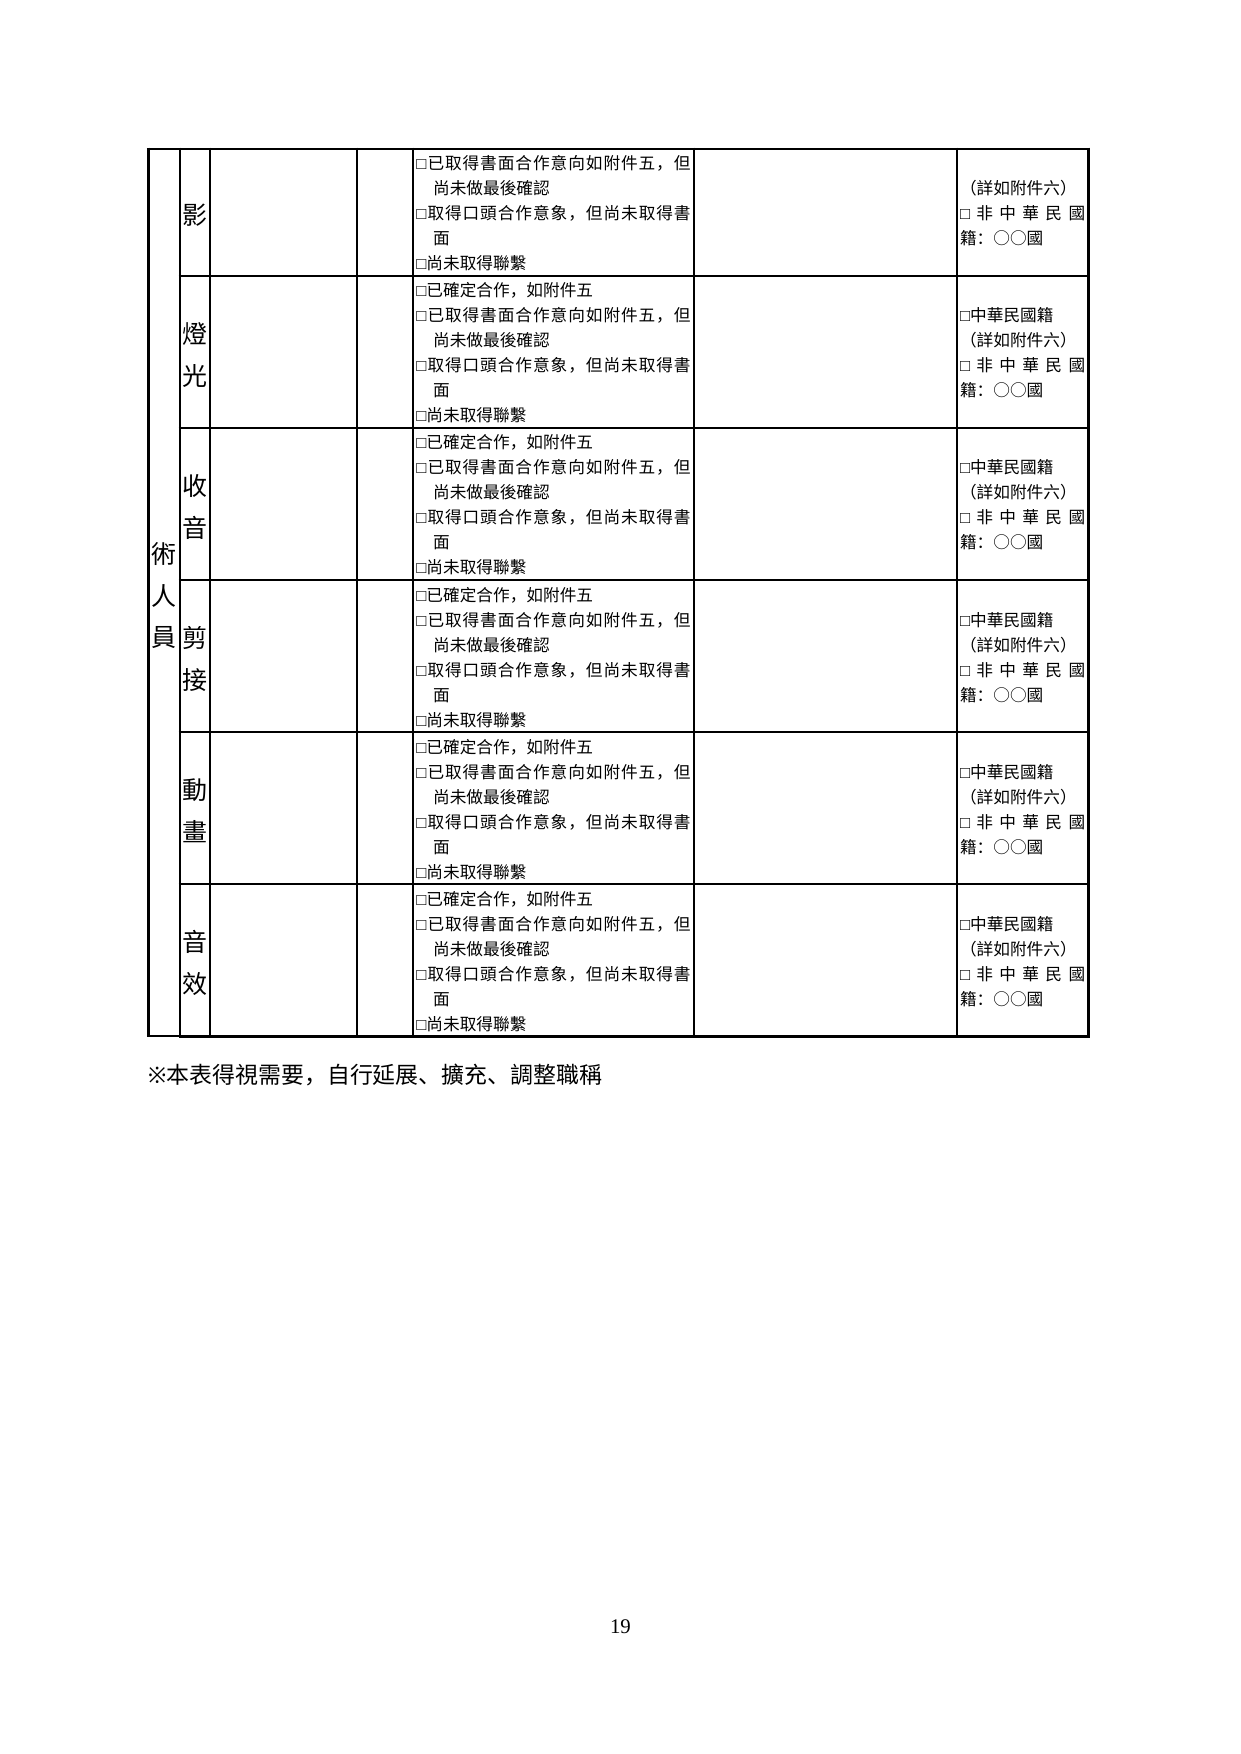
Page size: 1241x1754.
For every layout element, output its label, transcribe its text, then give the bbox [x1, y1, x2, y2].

table_cell 影 [181, 150, 209, 275]
table_cell □中華民國籍 （詳如附件六） □非中華民國籍：○○國 [958, 885, 1087, 1035]
table_cell [358, 581, 412, 731]
table_cell [358, 885, 412, 1035]
table_cell 剪接 [181, 581, 209, 731]
table_cell □中華民國籍 （詳如附件六） □非中華民國籍：○○國 [958, 581, 1087, 731]
table_cell 音效 [181, 885, 209, 1035]
table_cell □中華民國籍 （詳如附件六） □非中華民國籍：○○國 [958, 733, 1087, 883]
table_cell [358, 733, 412, 883]
table_cell [695, 733, 956, 883]
table_cell [358, 429, 412, 579]
table_cell [211, 429, 356, 579]
table_cell [211, 733, 356, 883]
table_cell [211, 885, 356, 1035]
table_cell 術人員 [150, 150, 179, 1035]
table_cell [695, 429, 956, 579]
table_cell □中華民國籍 （詳如附件六） □非中華民國籍：○○國 [958, 277, 1087, 427]
table_cell [211, 150, 356, 275]
table_cell （詳如附件六） □非中華民國籍：○○國 [958, 150, 1087, 275]
table_cell □已確定合作，如附件五 □已取得書面合作意向如附件五，但尚未做最後確認 □取得口頭合作意象，但尚未取得書面 □尚未取得聯繫 [414, 885, 693, 1035]
table_cell 收音 [181, 429, 209, 579]
table_cell [211, 277, 356, 427]
table_cell [695, 277, 956, 427]
table_cell □中華民國籍 （詳如附件六） □非中華民國籍：○○國 [958, 429, 1087, 579]
text ※本表得視需要，自行延展、擴充、調整職稱 [148, 1057, 1092, 1090]
table_cell 動畫 [181, 733, 209, 883]
table_cell 燈 光 [181, 277, 209, 427]
table_cell □已取得書面合作意向如附件五，但尚未做最後確認 □取得口頭合作意象，但尚未取得書面 □尚未取得聯繫 [414, 150, 693, 275]
table_cell □已確定合作，如附件五 □已取得書面合作意向如附件五，但尚未做最後確認 □取得口頭合作意象，但尚未取得書面 □尚未取得聯繫 [414, 277, 693, 427]
table_cell [211, 581, 356, 731]
table_cell [695, 150, 956, 275]
table_cell □已確定合作，如附件五 □已取得書面合作意向如附件五，但尚未做最後確認 □取得口頭合作意象，但尚未取得書面 □尚未取得聯繫 [414, 429, 693, 579]
table_cell [695, 885, 956, 1035]
table_cell [695, 581, 956, 731]
table_cell □已確定合作，如附件五 □已取得書面合作意向如附件五，但尚未做最後確認 □取得口頭合作意象，但尚未取得書面 □尚未取得聯繫 [414, 581, 693, 731]
table_cell [358, 150, 412, 275]
table_cell [358, 277, 412, 427]
table_cell □已確定合作，如附件五 □已取得書面合作意向如附件五，但尚未做最後確認 □取得口頭合作意象，但尚未取得書面 □尚未取得聯繫 [414, 733, 693, 883]
